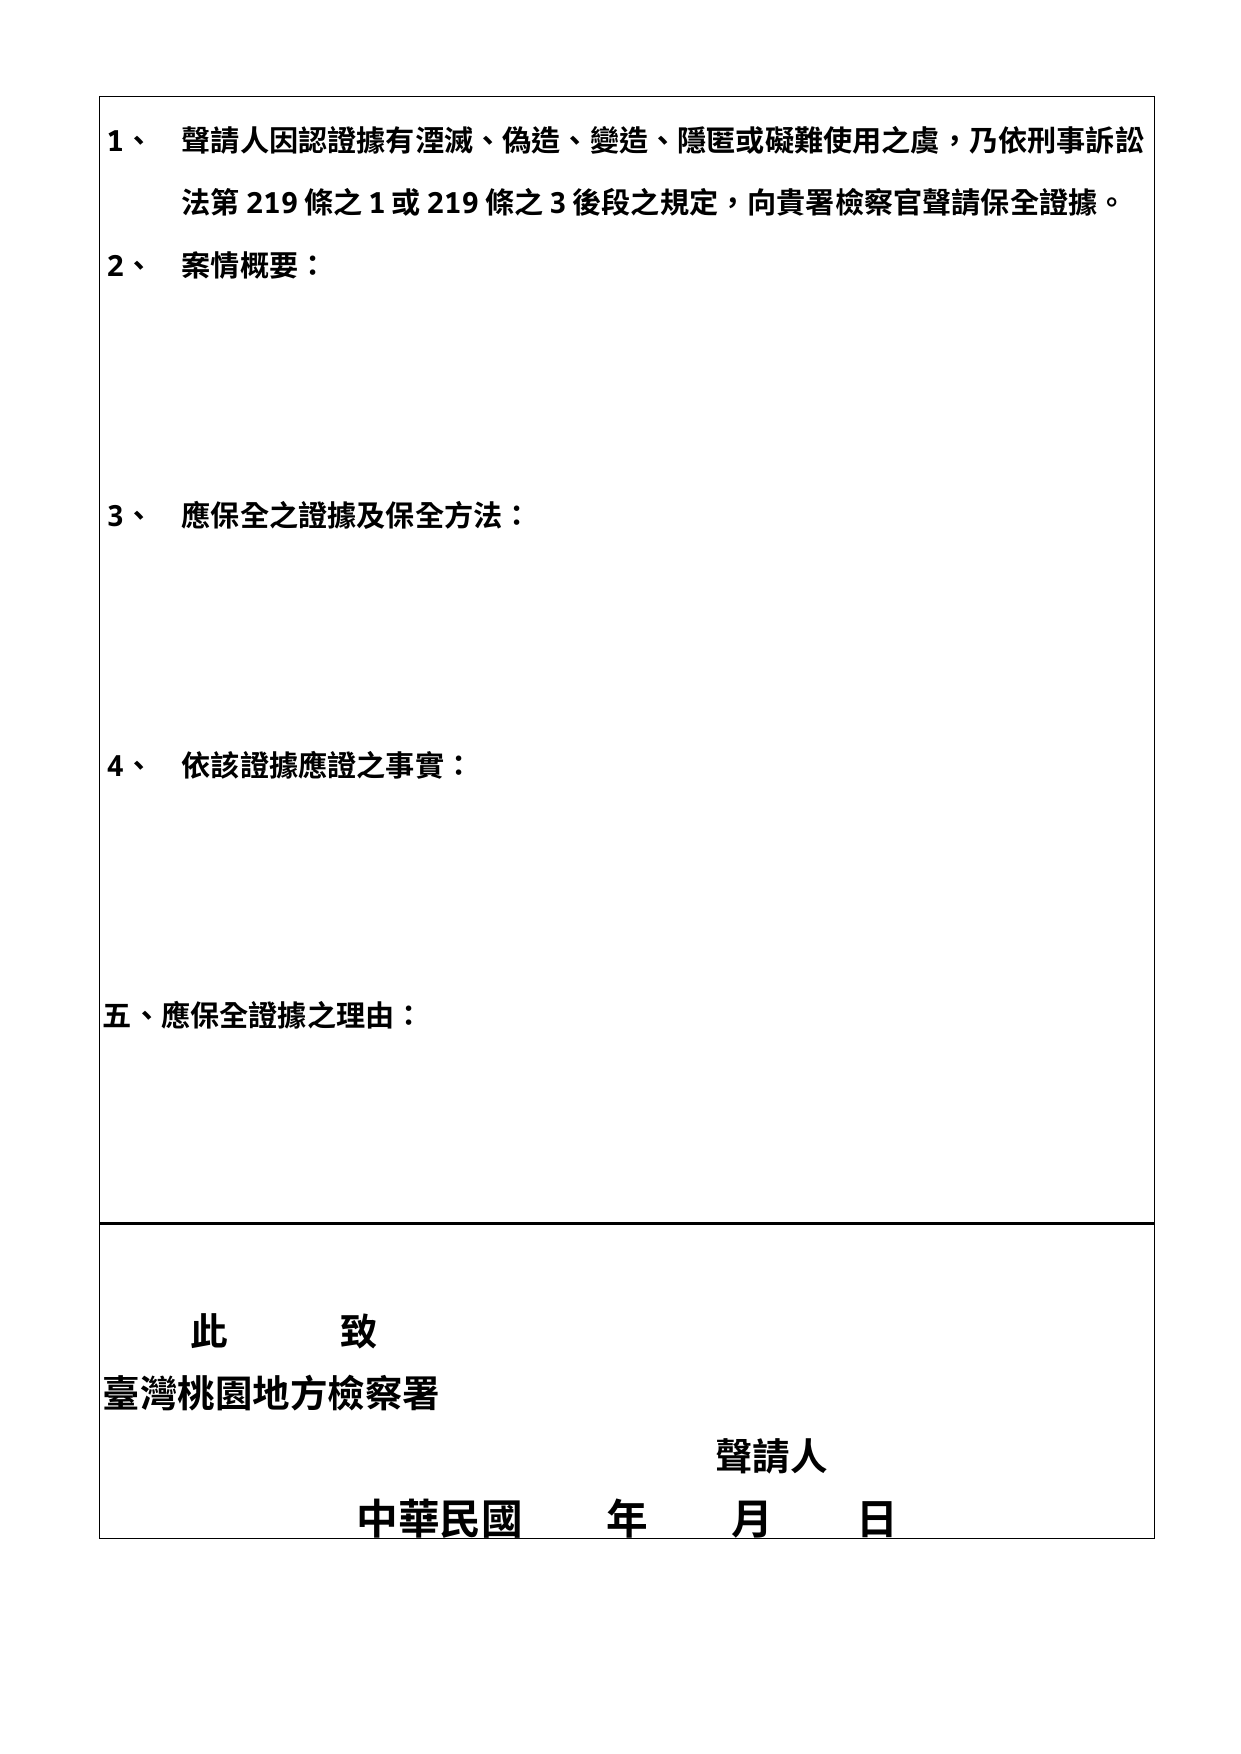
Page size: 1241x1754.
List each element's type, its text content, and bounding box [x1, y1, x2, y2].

table_cell 此 致 臺灣桃園地方檢察署 聲請人 中華民國 年 月 日 [100, 1225, 1154, 1537]
table_cell [100, 1097, 1154, 1222]
table_cell 聲請人因認證據有湮滅、偽造、變造、隱匿或礙難使用之虞，乃依刑事訴訟法第219條之1或219條之3後段之規定，向貴署檢察官聲請保全證據。 案情概要： 應保全之證據及保全方法： 依該證據應證之事實： 五、應保全證據之理由： [100, 97, 1154, 1097]
